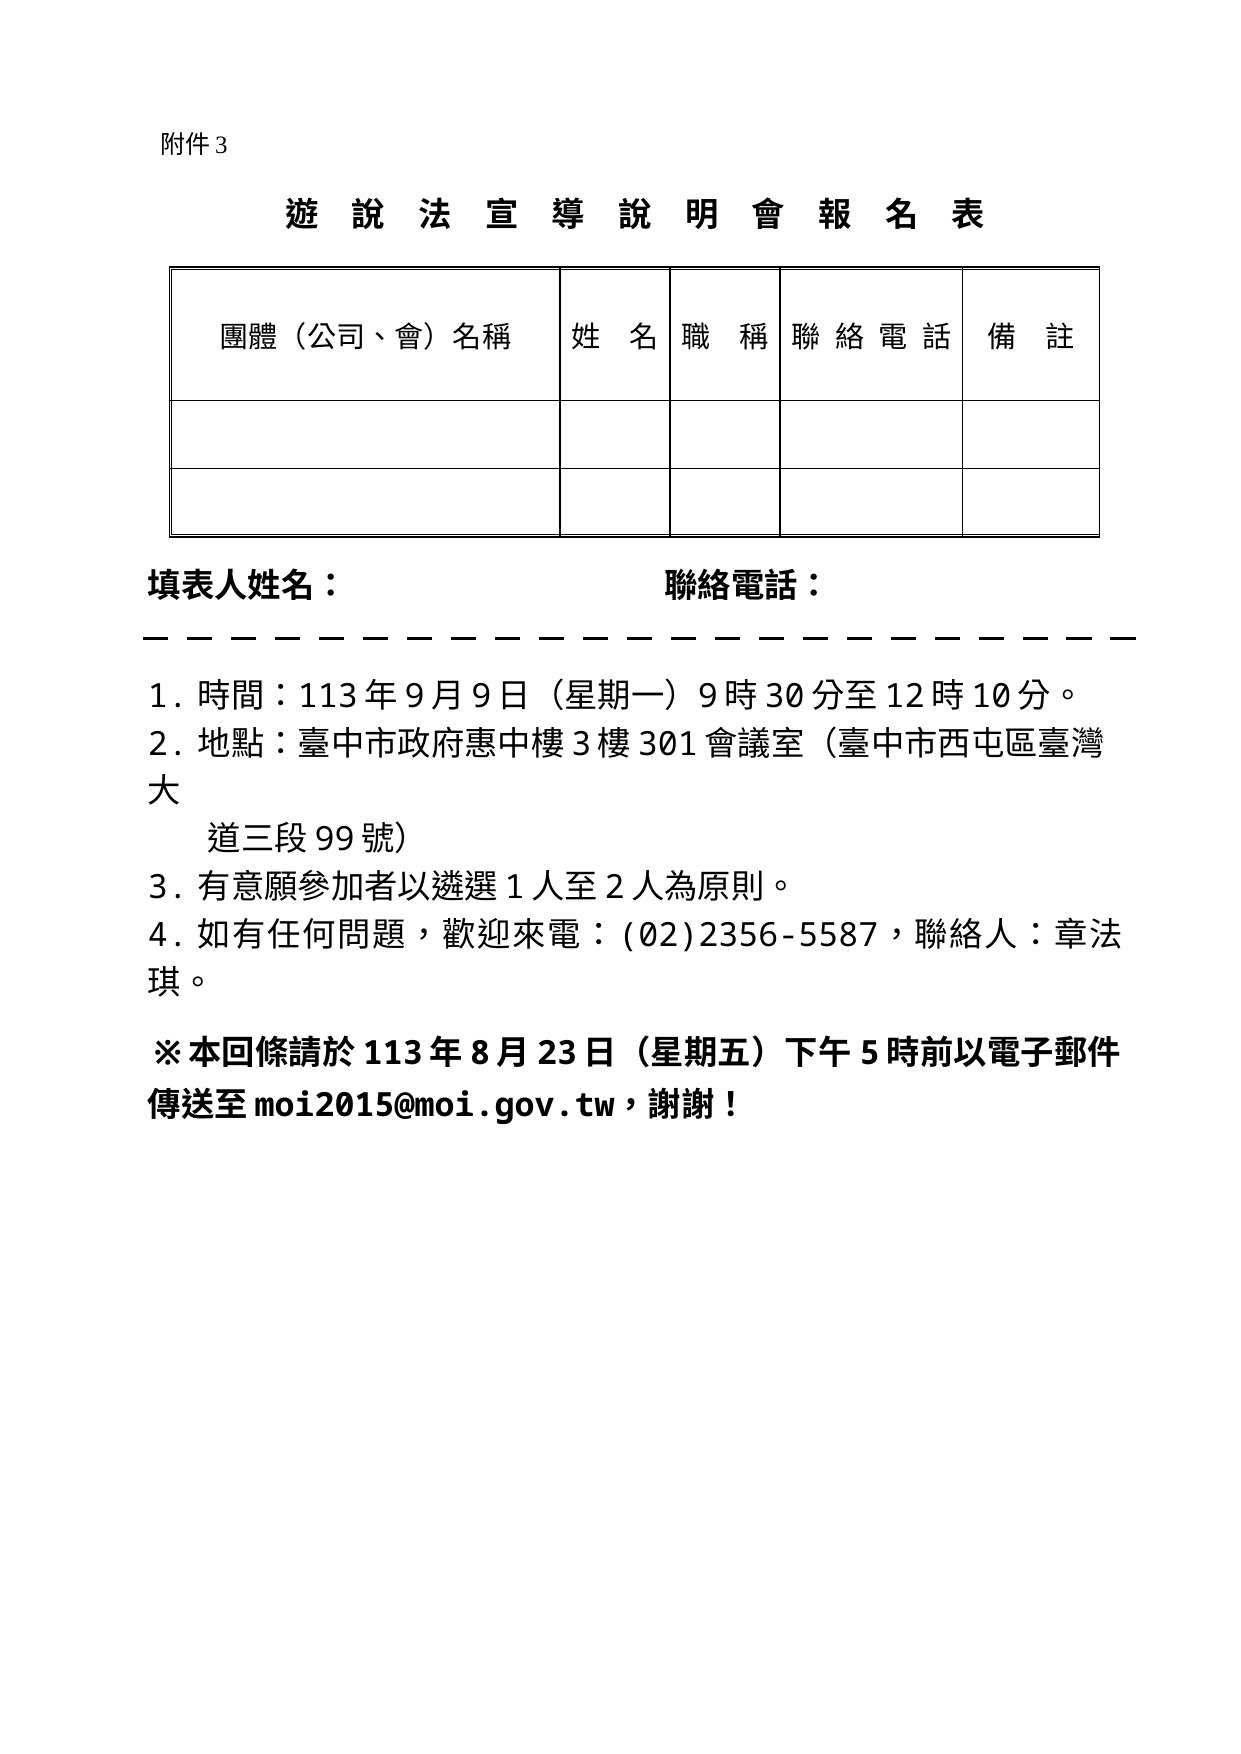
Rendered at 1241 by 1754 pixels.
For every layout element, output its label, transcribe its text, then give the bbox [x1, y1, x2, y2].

table_cell [781, 401, 962, 467]
list 有意願參加者以遴選1人至2人為原則。 [148, 860, 1123, 908]
table_cell [781, 469, 962, 534]
table_header 姓 名 [561, 270, 669, 400]
table_header 備 註 [963, 270, 1099, 400]
text 遊 說 法 宣 導 說 明 會 報 名 表 [148, 185, 1122, 237]
table_header 團體（公司、會）名稱 [172, 270, 559, 400]
table_cell [671, 469, 779, 534]
list 如有任何問題，歡迎來電：(02)2356-5587，聯絡人：章法琪。 [148, 908, 1123, 1004]
table_header 聯 絡 電 話 [781, 270, 962, 400]
list 地點：臺中市政府惠中樓3樓301會議室（臺中市西屯區臺灣大 [148, 717, 1123, 812]
table_cell [172, 401, 559, 467]
table_cell [963, 469, 1099, 534]
table_cell [963, 401, 1099, 467]
table_cell [671, 401, 779, 467]
text 填表人姓名： 聯絡電話： [147, 556, 1122, 608]
text 道三段99號） [148, 812, 1123, 860]
text ※本回條請於113年8月23日（星期五）下午5時前以電子郵件傳送至moi2015@moi.gov.tw，謝謝！ [148, 1023, 1122, 1127]
text [144, 117, 255, 173]
table_cell [172, 469, 559, 534]
list 時間：113年9月9日（星期一）9時30分至12時10分。 [148, 669, 1123, 717]
text 附件3 [160, 124, 240, 161]
table_cell [561, 401, 669, 467]
table_header 職 稱 [671, 270, 779, 400]
table_cell [561, 469, 669, 534]
